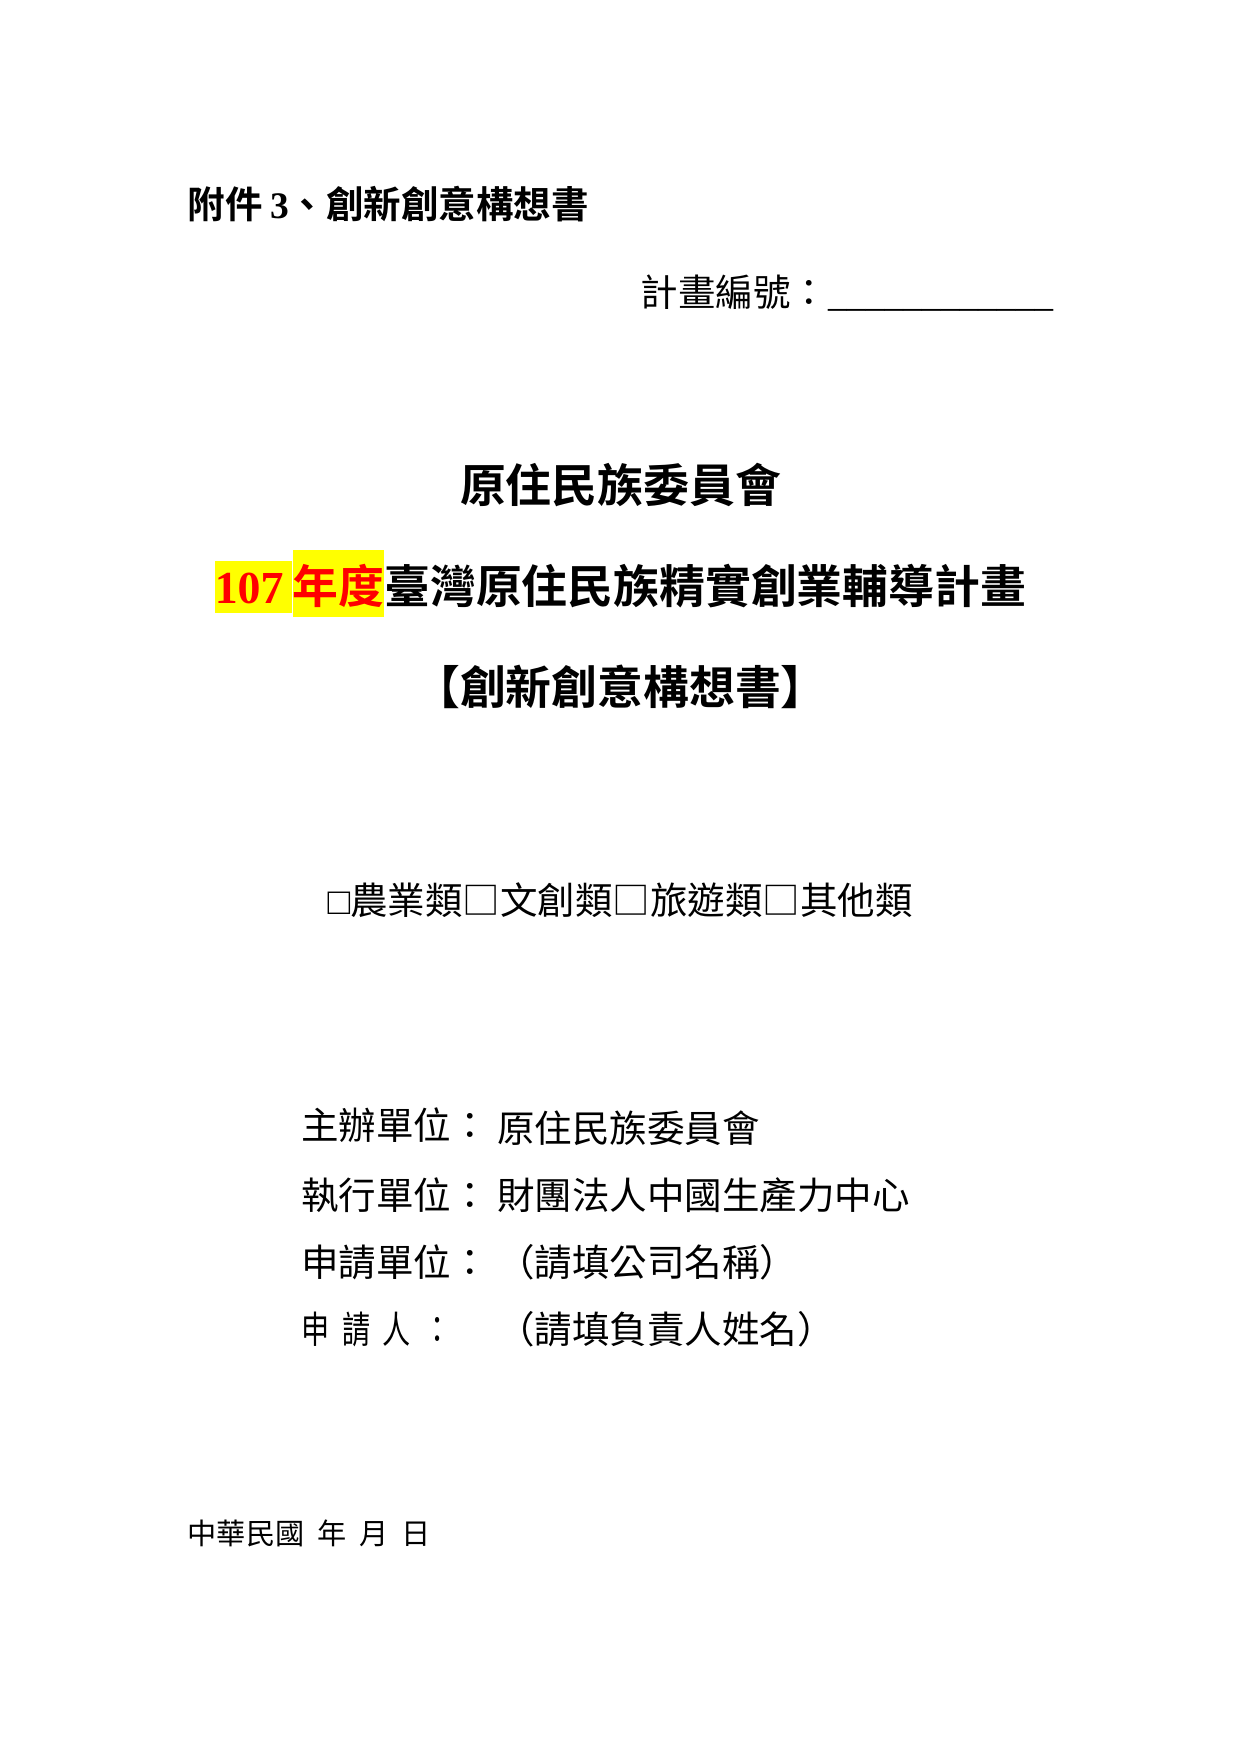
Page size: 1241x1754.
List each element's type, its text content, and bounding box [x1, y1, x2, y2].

text 計畫編號：____________ [254, 262, 1053, 317]
subtitle 附件3、創新創意構想書 [187, 175, 1053, 229]
table_cell 申請單位： [298, 1227, 494, 1293]
subtitle 107年度臺灣原住民族精實創業輔導計畫 [187, 550, 1053, 617]
table_cell 財團法人中國生產力中心 [494, 1160, 942, 1227]
text □農業類□文創類□旅遊類□其他類 [187, 871, 1053, 925]
subtitle 【創新創意構想書】 [187, 651, 1053, 718]
table_header 主辦單位： [298, 1093, 494, 1160]
table_cell 申請人： [298, 1294, 494, 1360]
text 中華民國 年 月 日 [187, 1511, 1053, 1553]
table_cell 執行單位： [298, 1160, 494, 1227]
table_header 原住民族委員會 [494, 1093, 942, 1160]
subtitle 原住民族委員會 [187, 449, 1053, 515]
table_cell （請填公司名稱） [494, 1227, 942, 1293]
table_cell （請填負責人姓名） [494, 1294, 942, 1360]
